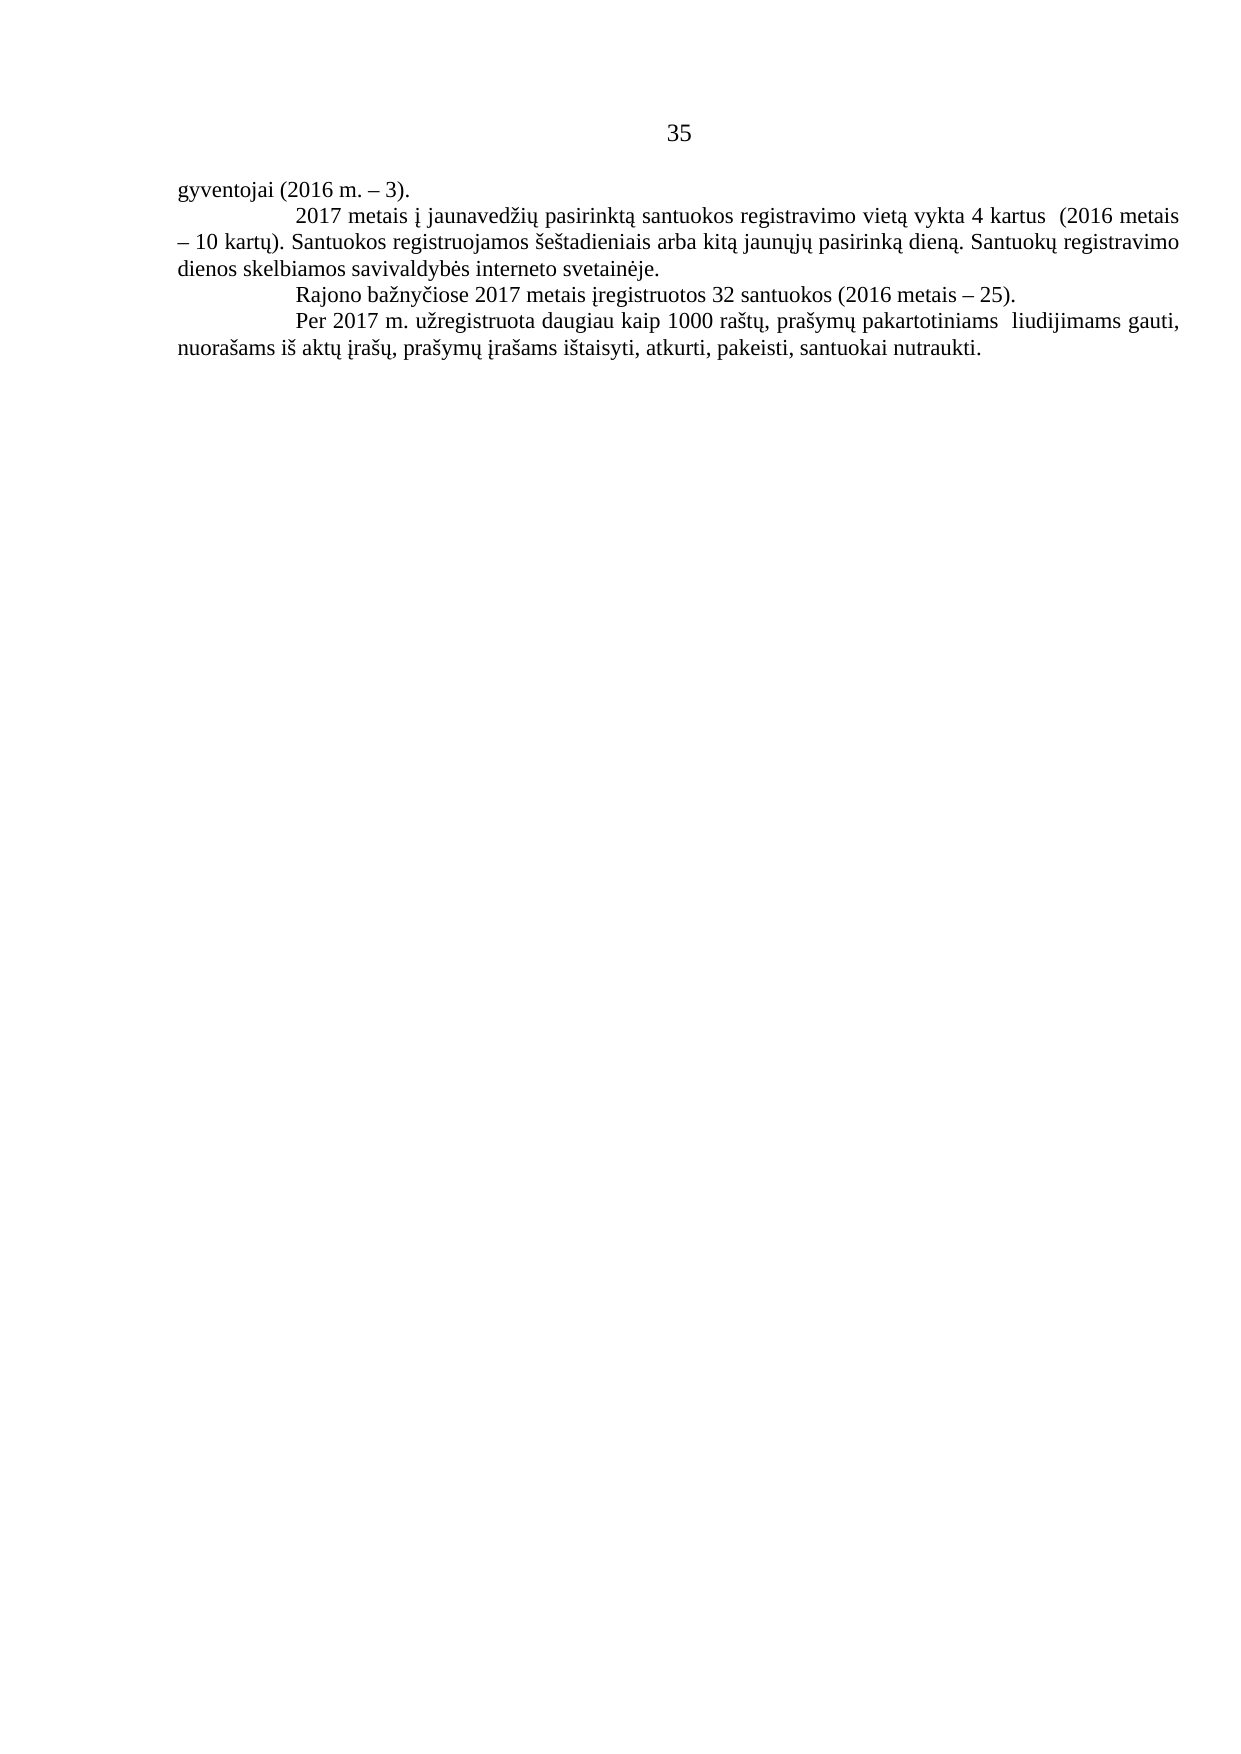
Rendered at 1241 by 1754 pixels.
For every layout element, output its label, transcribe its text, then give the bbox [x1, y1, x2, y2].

text 2017 metais į jaunavedžių pasirinktą santuokos registravimo vietą vykta 4 kartus (2016 metais – 10 kartų). Santuokos registruojamos šeštadieniais arba kitą jaunųjų pasirinką dieną. Santuokų registravimo dienos skelbiamos savivaldybės interneto svetainėje. [177, 202, 1181, 281]
text Per 2017 m. užregistruota daugiau kaip 1000 raštų, prašymų pakartotiniams liudijimams gauti, nuorašams iš aktų įrašų, prašymų įrašams ištaisyti, atkurti, pakeisti, santuokai nutraukti. [177, 307, 1181, 360]
text gyventojai (2016 m. – 3). [177, 176, 1181, 202]
text Rajono bažnyčiose 2017 metais įregistruotos 32 santuokos (2016 metais – 25). [177, 281, 1181, 307]
